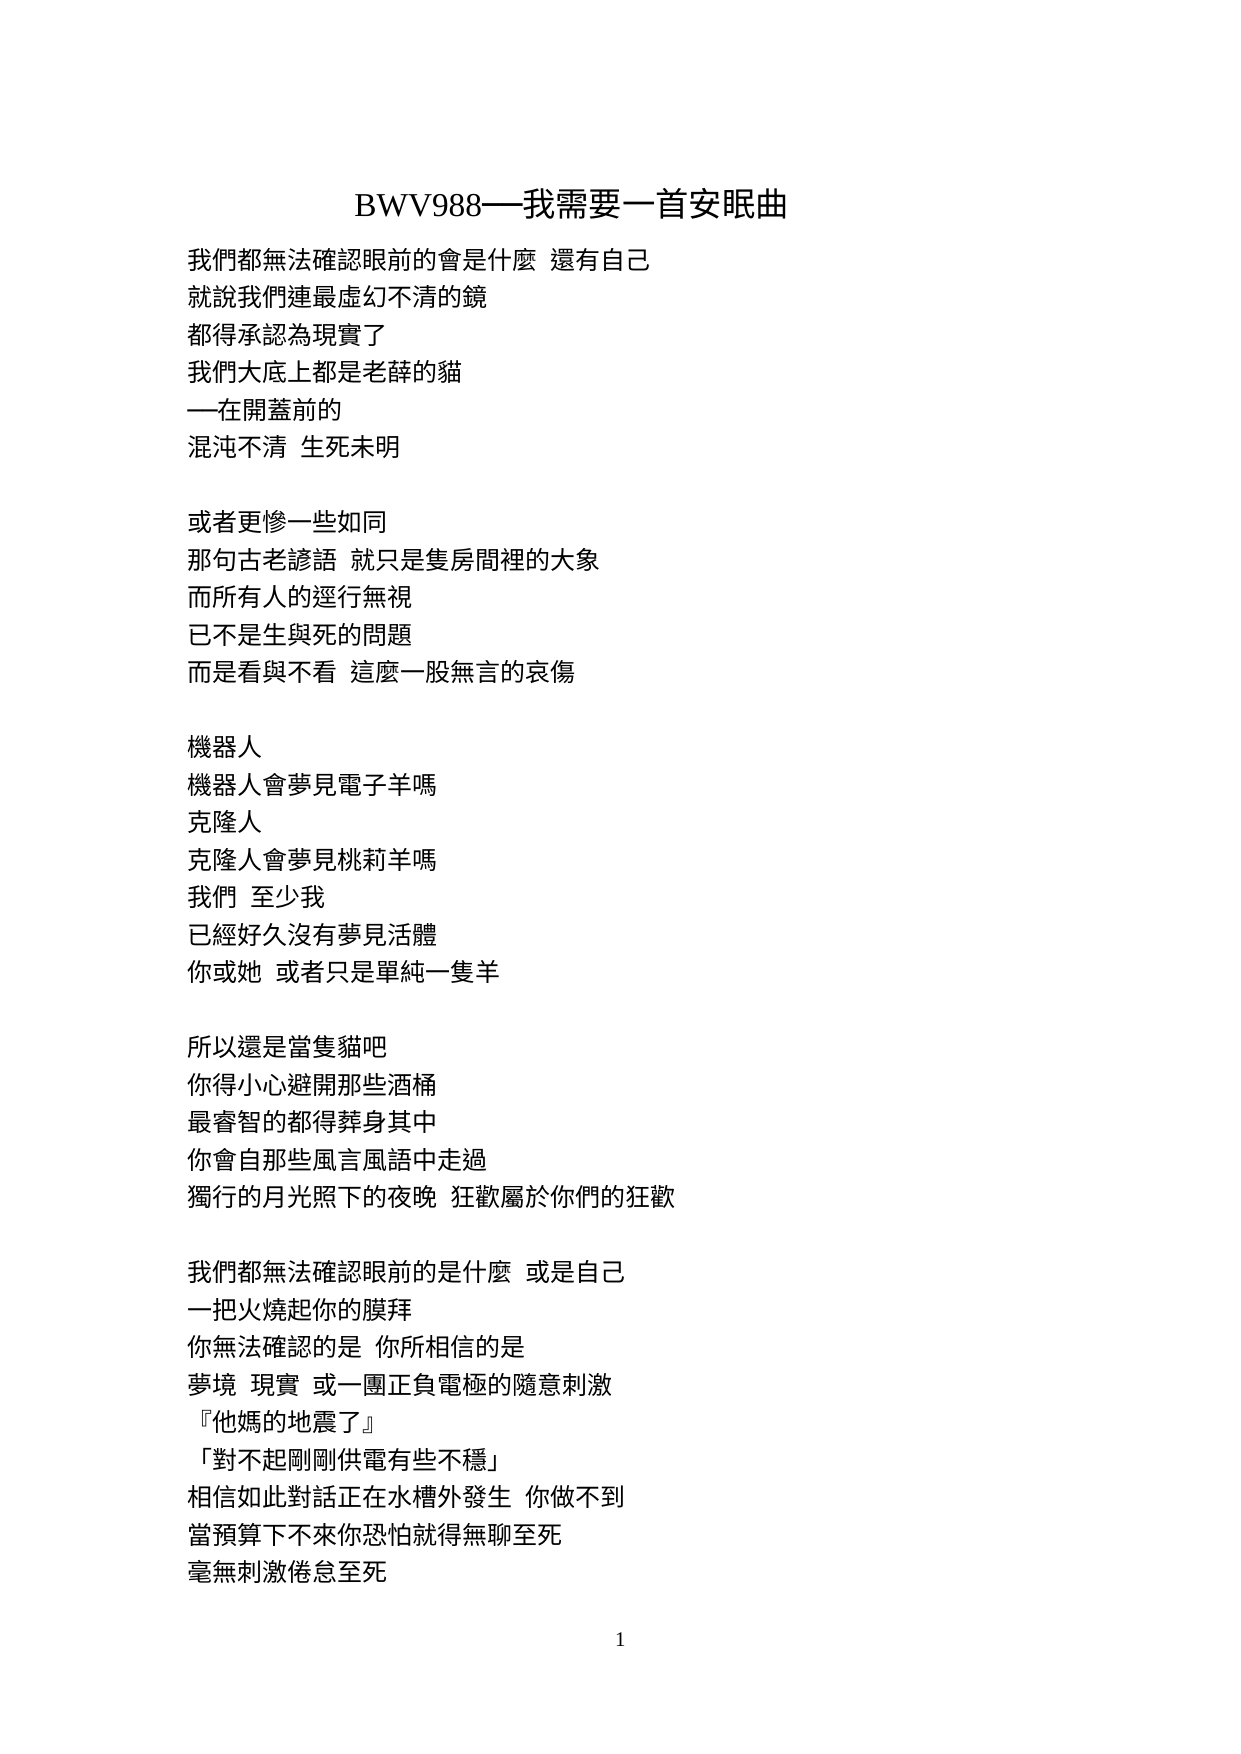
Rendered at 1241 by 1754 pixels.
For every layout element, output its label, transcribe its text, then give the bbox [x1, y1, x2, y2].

text 一把火燒起你的膜拜 [187, 1289, 1053, 1327]
text 所以還是當隻貓吧 [187, 1027, 1053, 1064]
text 已經好久沒有夢見活體 [187, 914, 1053, 952]
text 你得小心避開那些酒桶 [187, 1064, 1053, 1102]
text 而是看與不看 這麼一股無言的哀傷 [187, 652, 1053, 689]
text 當預算下不來你恐怕就得無聊至死 [187, 1514, 1053, 1552]
text 相信如此對話正在水槽外發生 你做不到 [187, 1477, 1053, 1514]
text 那句古老諺語 就只是隻房間裡的大象 [187, 539, 1053, 577]
text 夢境 現實 或一團正負電極的隨意刺激 [187, 1364, 1053, 1402]
text 克隆人 [187, 802, 1053, 839]
text 我們 至少我 [187, 877, 1053, 914]
text BWV988──我需要一首安眠曲 [187, 164, 1053, 239]
text 你會自那些風言風語中走過 [187, 1139, 1053, 1177]
text ──在開蓋前的 [187, 389, 1053, 427]
text 而所有人的逕行無視 [187, 577, 1053, 614]
text 你無法確認的是 你所相信的是 [187, 1327, 1053, 1364]
text 最睿智的都得葬身其中 [187, 1102, 1053, 1139]
text 我們都無法確認眼前的是什麼 或是自己 [187, 1252, 1053, 1289]
text 『他媽的地震了』 [187, 1402, 1053, 1439]
text 「對不起剛剛供電有些不穩」 [187, 1439, 1053, 1477]
text 我們都無法確認眼前的會是什麼 還有自己 [187, 239, 1053, 277]
text 都得承認為現實了 [187, 314, 1053, 352]
text 機器人 [187, 727, 1053, 764]
text 混沌不清 生死未明 [187, 427, 1053, 464]
text 我們大底上都是老薛的貓 [187, 352, 1053, 389]
text 或者更慘一些如同 [187, 502, 1053, 539]
text 毫無刺激倦怠至死 [187, 1552, 1053, 1589]
text 就說我們連最虛幻不清的鏡 [187, 277, 1053, 314]
text 已不是生與死的問題 [187, 614, 1053, 652]
text 機器人會夢見電子羊嗎 [187, 764, 1053, 802]
text 獨行的月光照下的夜晚 狂歡屬於你們的狂歡 [187, 1177, 1053, 1214]
text 克隆人會夢見桃莉羊嗎 [187, 839, 1053, 877]
text 你或她 或者只是單純一隻羊 [187, 952, 1053, 989]
